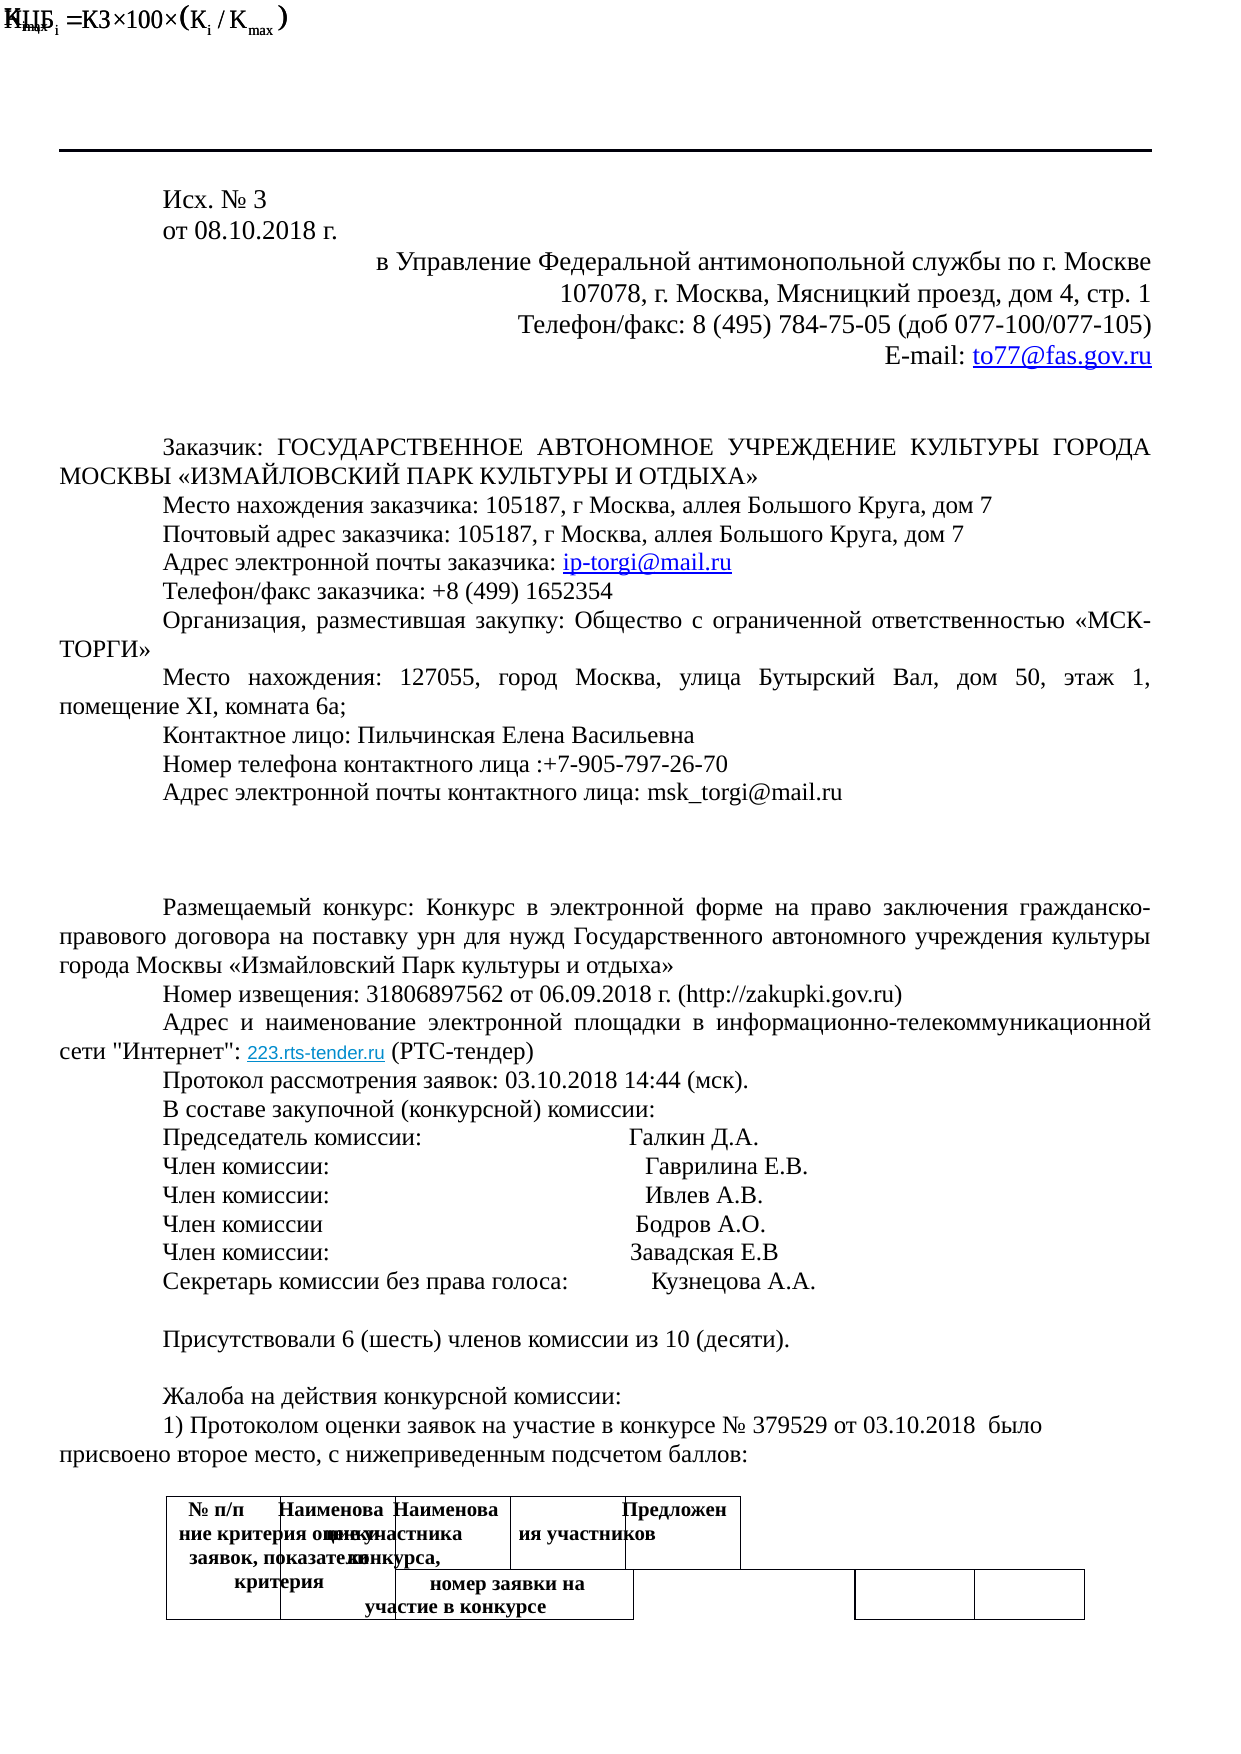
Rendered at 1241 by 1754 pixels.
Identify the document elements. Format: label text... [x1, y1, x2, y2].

text в Управление Федеральной антимонопольной службы по г. Москве [59, 246, 1152, 277]
text Размещаемый конкурс: Конкурс в электронной форме на право заключения гражданско-правового договора на поставку урн для нужд Государственного автономного учреждения культуры города Москвы «Измайловский Парк культуры и отдыха» [59, 892, 1152, 979]
text Телефон/факс: 8 (495) 784-75-05 (доб 077-100/077-105) E-mail: to77@fas.gov.ru [59, 308, 1152, 370]
text Номер извещения: 31806897562 от 06.09.2018 г. (http://zakupki.gov.ru) [59, 979, 1152, 1007]
text Член комиссии: Завадская Е.В [59, 1237, 1152, 1266]
text Член комиссии: Ивлев А.В. [59, 1180, 1152, 1209]
table_header № п/п [167, 1497, 280, 1618]
text Заказчик: ГОСУДАРСТВЕННОЕ АВТОНОМНОЕ УЧРЕЖДЕНИЕ КУЛЬТУРЫ ГОРОДА МОСКВЫ «ИЗМАЙЛОВСКИЙ ПАРК КУЛЬТУРЫ И ОТДЫХА» [59, 432, 1152, 490]
text Протокол рассмотрения заявок: 03.10.2018 14:44 (мск). [59, 1065, 1152, 1094]
text Исх. № 3 [59, 183, 1152, 214]
table_header Наименование участника конкурса, [396, 1497, 510, 1569]
text Номер телефона контактного лица :+7-905-797-26-70 [59, 749, 1152, 777]
table_cell номер заявки на участие в конкурсе [396, 1570, 633, 1618]
text Член комиссии: Гаврилина Е.В. [59, 1151, 1152, 1180]
text 107078, г. Москва, Мясницкий проезд, дом 4, стр. 1 [59, 277, 1152, 308]
table_cell [634, 1570, 854, 1618]
text Адрес электронной почты контактного лица: msk_torgi@mail.ru [59, 777, 1152, 806]
text Телефон/факс заказчика: +8 (499) 1652354 [59, 576, 1152, 605]
text Председатель комиссии: Галкин Д.А. [59, 1122, 1152, 1151]
text Адрес электронной почты заказчика: ip-torgi@mail.ru [59, 547, 1152, 576]
table_cell [975, 1570, 1084, 1618]
text Секретарь комиссии без права голоса: Кузнецова А.А. [59, 1266, 1152, 1295]
text Место нахождения заказчика: 105187, г Москва, аллея Большого Круга, дом 7 [59, 490, 1152, 519]
text Контактное лицо: Пильчинская Елена Васильевна [59, 720, 1152, 749]
text Жалоба на действия конкурсной комиссии: [59, 1381, 1152, 1410]
text Организация, разместившая закупку: Общество с ограниченной ответственностью «МСК-ТОРГИ» [59, 605, 1152, 662]
text Адрес и наименование электронной площадки в информационно-телекоммуникационной сети "Интернет": 223.rts-tender.ru (РТС-тендер) [59, 1007, 1152, 1065]
table_header [511, 1497, 625, 1569]
table_cell [856, 1570, 974, 1618]
text В составе закупочной (конкурсной) комиссии: [59, 1094, 1152, 1122]
table_header Наименование критерия оценки заявок, показатели критерия [281, 1497, 395, 1618]
text Место нахождения: 127055, город Москва, улица Бутырский Вал, дом 50, этаж 1, помещение ХI, комната 6а; [59, 662, 1152, 720]
text 1) Протоколом оценки заявок на участие в конкурсе № 379529 от 03.10.2018 было присвоено второе место, с нижеприведенным подсчетом баллов: [59, 1410, 1152, 1467]
text Почтовый адрес заказчика: 105187, г Москва, аллея Большого Круга, дом 7 [59, 519, 1152, 547]
text Член комиссии Бодров А.О. [59, 1209, 1152, 1237]
text Присутствовали 6 (шесть) членов комиссии из 10 (десяти). [59, 1324, 1152, 1352]
text от 08.10.2018 г. [59, 214, 1152, 246]
table_header Предложения участников закупки [626, 1497, 740, 1569]
